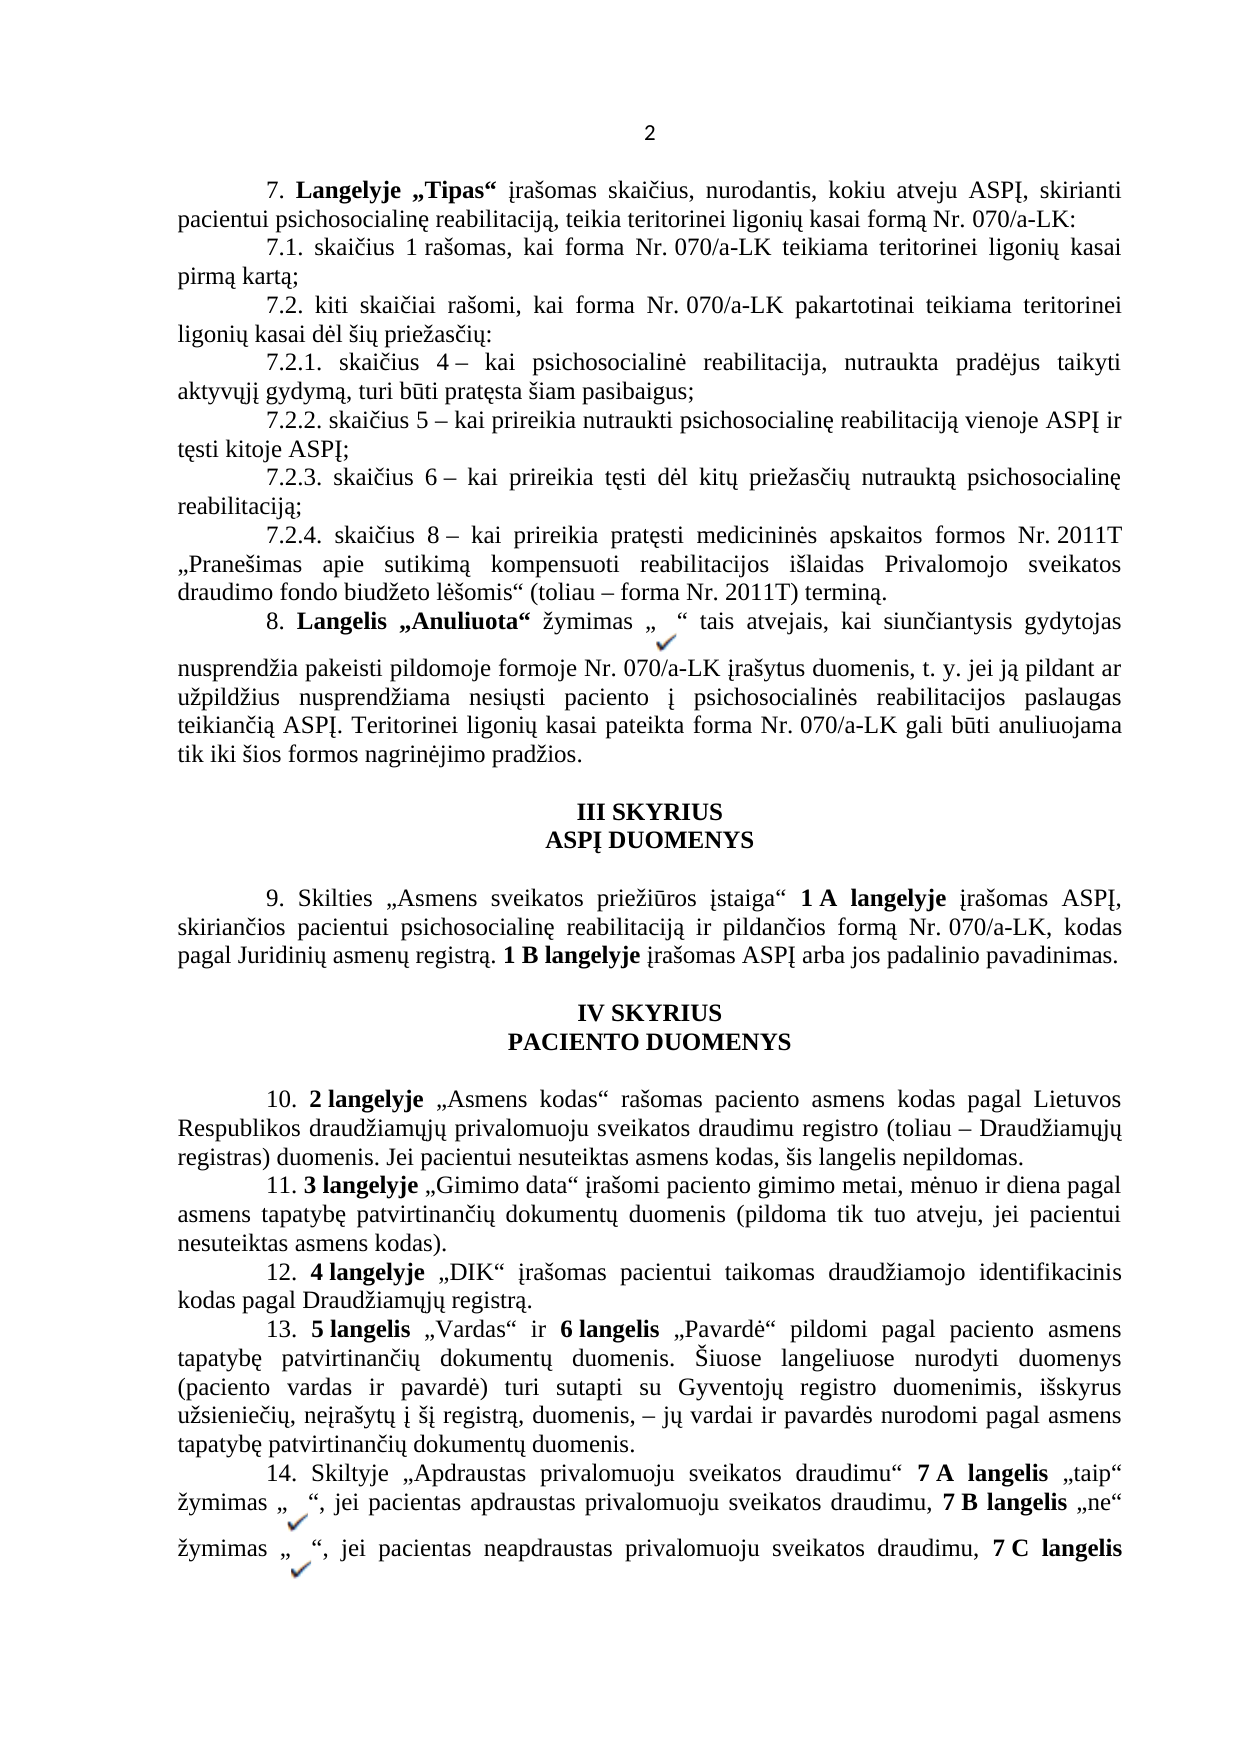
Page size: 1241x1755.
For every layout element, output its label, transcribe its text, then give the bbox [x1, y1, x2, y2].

text IV SKYRIUS [177, 998, 1122, 1027]
text 8. Langelis „Anuliuota“ žymimas „“ tais atvejais, kai siunčiantysis gydytojas nusprendžia pakeisti pildomoje formoje Nr. 070/a-LK įrašytus duomenis, t. y. jei ją pildant ar užpildžius nusprendžiama nesiųsti paciento į psichosocialinės reabilitacijos paslaugas teikiančią ASPĮ. Teritorinei ligonių kasai pateikta forma Nr. 070/a-LK gali būti anuliuojama tik iki šios formos nagrinėjimo pradžios. [177, 606, 1122, 768]
text 9. Skilties „Asmens sveikatos priežiūros įstaiga“ 1 A langelyje įrašomas ASPĮ, skiriančios pacientui psichosocialinę reabilitaciją ir pildančios formą Nr. 070/a-LK, kodas pagal Juridinių asmenų registrą. 1 B langelyje įrašomas ASPĮ arba jos padalinio pavadinimas. [177, 883, 1122, 969]
text 12. 4 langelyje „DIK“ įrašomas pacientui taikomas draudžiamojo identifikacinis kodas pagal Draudžiamųjų registrą. [177, 1257, 1122, 1314]
text 14. Skiltyje „Apdraustas privalomuoju sveikatos draudimu“ 7 A langelis „taip“ žymimas „“, jei pacientas apdraustas privalomuoju sveikatos draudimu, 7 B langelis „ne“ žymimas „“, jei pacientas neapdraustas privalomuoju sveikatos draudimu, 7 C langelis [177, 1458, 1122, 1580]
text 7.2. kiti skaičiai rašomi, kai forma Nr. 070/a-LK pakartotinai teikiama teritorinei ligonių kasai dėl šių priežasčių: [177, 290, 1122, 347]
text 7.2.4. skaičius 8 – kai prireikia pratęsti medicininės apskaitos formos Nr. 2011T „Pranešimas apie sutikimą kompensuoti reabilitacijos išlaidas Privalomojo sveikatos draudimo fondo biudžeto lėšomis“ (toliau – forma Nr. 2011T) terminą. [177, 520, 1122, 606]
text 13. 5 langelis „Vardas“ ir 6 langelis „Pavardė“ pildomi pagal paciento asmens tapatybę patvirtinančių dokumentų duomenis. Šiuose langeliuose nurodyti duomenys (paciento vardas ir pavardė) turi sutapti su Gyventojų registro duomenimis, išskyrus užsieniečių, neįrašytų į šį registrą, duomenis, – jų vardai ir pavardės nurodomi pagal asmens tapatybę patvirtinančių dokumentų duomenis. [177, 1314, 1122, 1458]
text 7.2.3. skaičius 6 – kai prireikia tęsti dėl kitų priežasčių nutrauktą psichosocialinę reabilitaciją; [177, 462, 1122, 520]
text 7.1. skaičius 1 rašomas, kai forma Nr. 070/a-LK teikiama teritorinei ligonių kasai pirmą kartą; [177, 232, 1122, 290]
text ASPĮ DUOMENYS [177, 825, 1122, 854]
text 7.2.1. skaičius 4 – kai psichosocialinė reabilitacija, nutraukta pradėjus taikyti aktyvųjį gydymą, turi būti pratęsta šiam pasibaigus; [177, 347, 1122, 405]
text 7.2.2. skaičius 5 – kai prireikia nutraukti psichosocialinę reabilitaciją vienoje ASPĮ ir tęsti kitoje ASPĮ; [177, 405, 1122, 462]
text 10. 2 langelyje „Asmens kodas“ rašomas paciento asmens kodas pagal Lietuvos Respublikos draudžiamųjų privalomuoju sveikatos draudimu registro (toliau – Draudžiamųjų registras) duomenis. Jei pacientui nesuteiktas asmens kodas, šis langelis nepildomas. [177, 1084, 1122, 1170]
text PACIENTO DUOMENYS [177, 1027, 1122, 1055]
text 11. 3 langelyje „Gimimo data“ įrašomi paciento gimimo metai, mėnuo ir diena pagal asmens tapatybę patvirtinančių dokumentų duomenis (pildoma tik tuo atveju, jei pacientui nesuteiktas asmens kodas). [177, 1170, 1122, 1257]
text III SKYRIUS [177, 797, 1122, 825]
text 7. Langelyje „Tipas“ įrašomas skaičius, nurodantis, kokiu atveju ASPĮ, skirianti pacientui psichosocialinę reabilitaciją, teikia teritorinei ligonių kasai formą Nr. 070/a-LK: [177, 175, 1122, 232]
